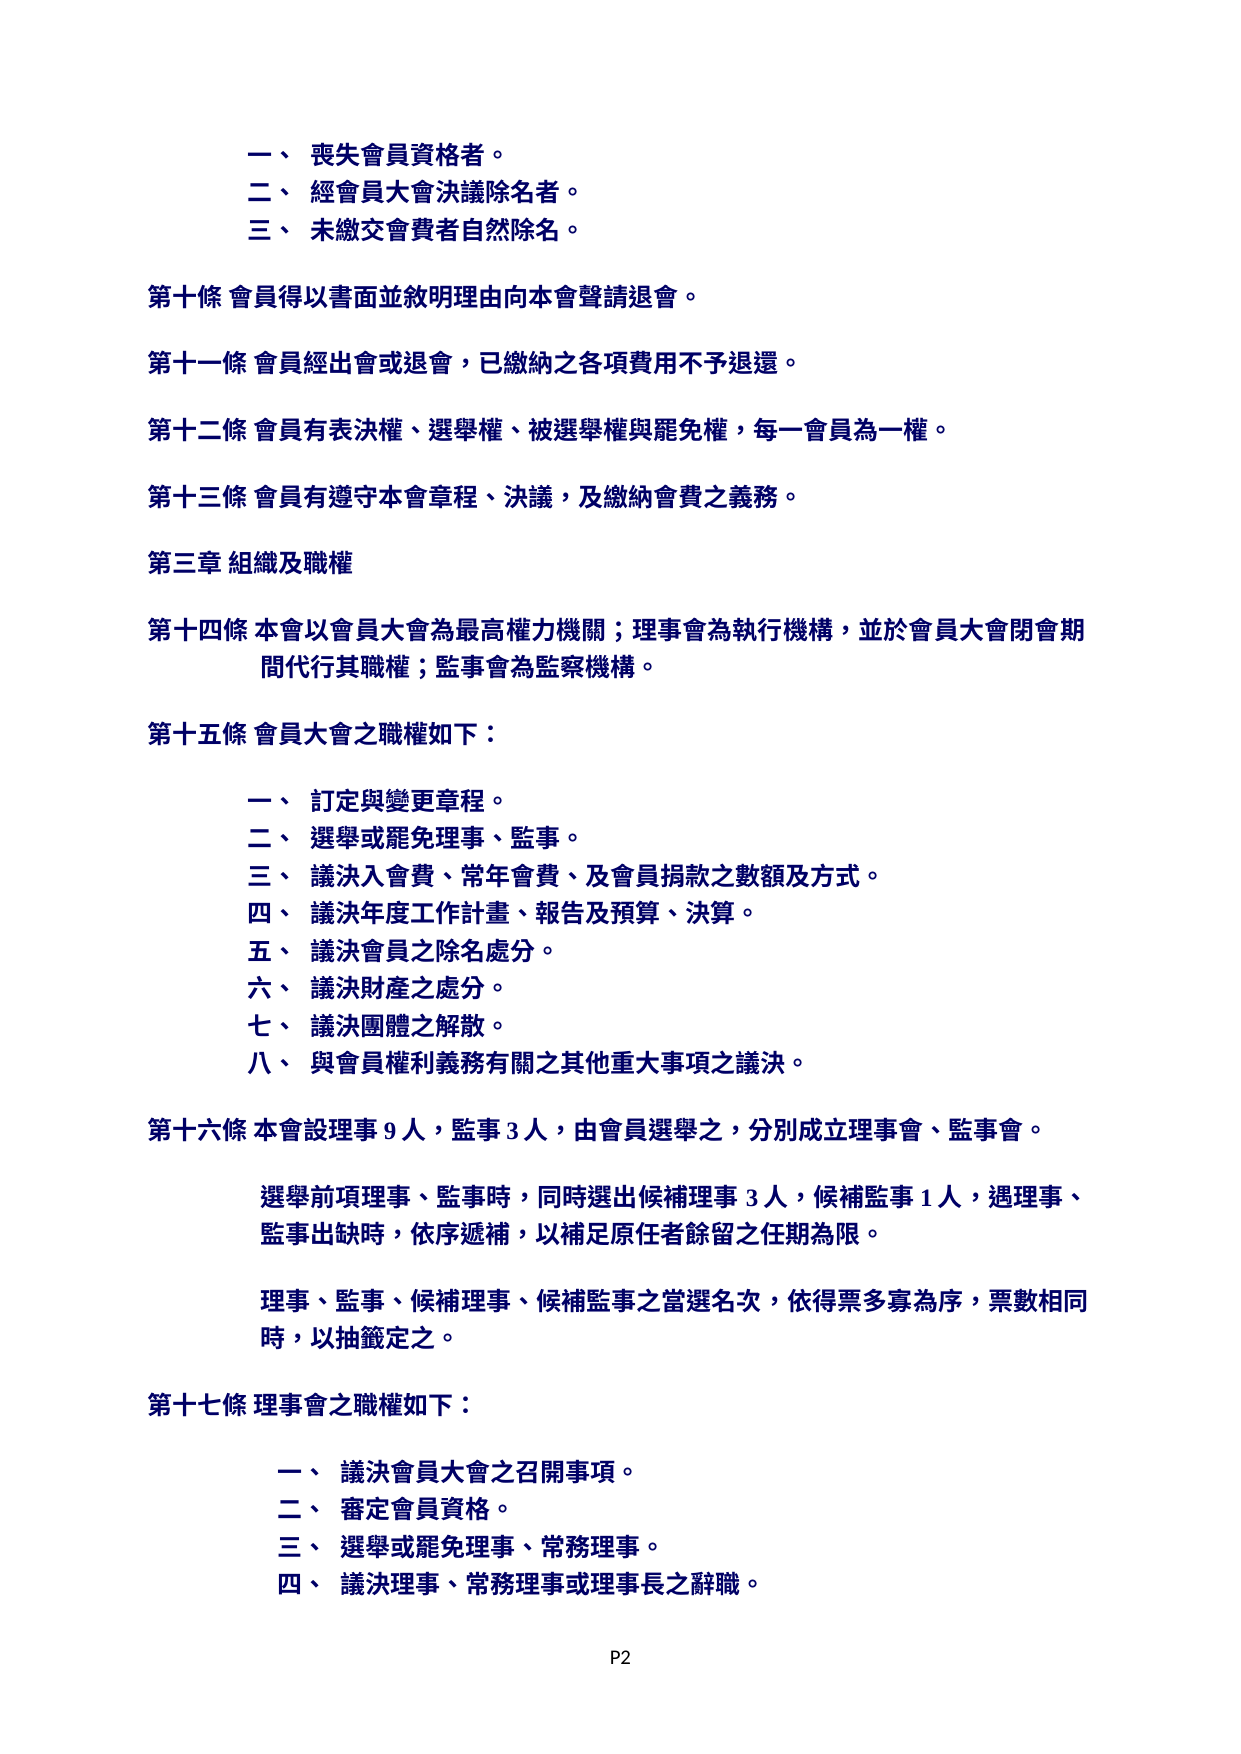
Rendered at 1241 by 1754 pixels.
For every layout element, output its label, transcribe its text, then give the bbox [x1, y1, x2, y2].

table_cell 第一章 總則 第一條 本會名稱為台南市國立台南高級商業職業學校教師會（以下簡稱本會）。 第二條 本會為依據人民團體法及教師法設立之團體，非以營利為目的。 第三條 本會以維護教師權利義務、保障教師工作與生活、提升教師專業地位為宗旨。 第四條 本會以學校為組織區域。 第五條 本會會址設於台南市。 第六條 本會之任務如下： 維護教師專業尊嚴與專業自主權。 與各級機關協議教師聘約及聘約準則。 研究並協助解決各項教育問題。 監督離職給付儲金機構之管理、營運、給付等事宜。 派出代表參與教師聘任、申訴及其他與教師有關之法定組織。 制訂教師自律公約。 第二章 會員 第七條 本會會員為擔任本校專任教師者，填具入會申請書，經理事會通過，並繳納會費後為正式會員。本校專任教師退休者填具入會申請書，經理事會通過，並繳納會費後為榮譽會員。但不得享有選舉權、罷免權、被選舉權、及表決權。 第八條 會員有違反法令、章程或不遵守會員大會決議時，得經理事會予以警告或停權處分，其危害團體情節重大者，得經會員大會以除名。 第九條 會員有下列情形之一者，為出會： 喪失會員資格者。 經會員大會決議除名者。 未繳交會費者自然除名。 第十條 會員得以書面並敘明理由向本會聲請退會。 第十一條 會員經出會或退會，已繳納之各項費用不予退還。 第十二條 會員有表決權、選舉權、被選舉權與罷免權，每一會員為一權。 第十三條 會員有遵守本會章程、決議，及繳納會費之義務。 第三章 組織及職權 第十四條 本會以會員大會為最高權力機關；理事會為執行機構，並於會員大會閉會期間代行其職權；監事會為監察機構。 第十五條 會員大會之職權如下： 訂定與變更章程。 選舉或罷免理事、監事。 議決入會費、常年會費、及會員捐款之數額及方式。 議決年度工作計畫、報告及預算、決算。 議決會員之除名處分。 議決財產之處分。 議決團體之解散。 與會員權利義務有關之其他重大事項之議決。 第十六條 本會設理事9人，監事3人，由會員選舉之，分別成立理事會、監事會。 選舉前項理事、監事時，同時選出候補理事3人，候補監事1人，遇理事、監事出缺時，依序遞補，以補足原任者餘留之任期為限。 理事、監事、候補理事、候補監事之當選名次，依得票多寡為序，票數相同時，以抽籤定之。 第十七條 理事會之職權如下： 議決會員大會之召開事項。 審定會員資格。 選舉或罷免理事、常務理事。 議決理事、常務理事或理事長之辭職。 聘免工作人員。 擬定年度工作計畫、報告及預算、決算。 其他應執行事項。 第十八條 理事會置常務理事3人，由理事會互選之，並由理事就常務理事中選舉一人為理事長，各級兼職行政人員不得任理事長。理事長解任後一年內不得兼本校一級主管（各處室主任）。理事長對內綜理會務，對外代表本會，並擔任會員大會、理事會主席。 第十九條 監事會之職權如下： 監察理事會工作之執行。 審核年度決算。 選舉或罷免常務監事。 議決監事或常務監事之辭職。 其他應監察事項。 第二十條 監事會置常務監事1人，由監事互選之，監察日常會務，並擔任監事會主席。 第二十一條 理事、監事之任期2年，連選得連任，理事長之連任，以一次為限。 理事、監事之任期自當選後新學年度開始之日起算。 第二十二條 理事、監事均為無給職。 第二十三條 理事、監事有下列情形之一者，應即解任： 喪失會員資格者。 因故辭職經理事會或監事會決議通過者。 被罷免或撤免者。 受停權處分期間逾任期二分之一者。 第二十四條 本會置總幹事一人，其他工作人員若干人，由理事長提名經理事會通過後聘任之，並報主管機關備查，解聘時亦同。 第二十五條 本會理事、監事不得兼任會務工作人員。 第二十六條 本會得設辦事處、各種委員會、小組，其組織簡則由理事會擬定，報經主管機關核准後施行，變更時亦同。 第二十七條 本會得由理事會聘請名譽理事長一人、名譽理事、顧問若干人，其聘期與理事、監事之任期同。 第四章 會議 第二十八條 會員大會，分定期會議與臨時會議二種，由理事長召集，召集時應於十五日前以書面通知之。 定期會議每年召開一次；臨時會於理事會認為必要時，或經會員五分之一之請求，或監事會函請召集時召開之。 第二十九條 會員不能親自出席會議大會時，得以書面委託其他會員代理，每一會員以代理一人為限。 第三十條 會員大會之決議，以會員過半數之出席，出席人數過半數或較多之同意行之。但下列事項之決議以出席人數之三分之二同意行之： 章程之訂定與變更。 會員之除名。 理事、監事之罷免。 財產之處分。 團體之解散。 其他與會員權利義務有關之重大事項。 第三十一條 理事會每三個月召開一次，監事會每三個月召開一次，為配合學校行事，定期會議於每年3月、6月、9月、12月召開。必要時得召開聯席會議或臨時會議。 前項會議召集時除臨時會議外，應於七日以前以書面通知，會議之決議，各以理事、監事過半數之出席，出席人數過半數或較多數之同意行之。 第三十二條 理事、監事應親自出席理事、監事會議，不得委託他人代理；連續二次無故缺席，視同辭職，由候補理事、候補監事依次遞補。 第三十三條 本會應於召開會員大會十五日前、或召開理事會、監事會七日前，將會議種類、時間、地點連同議程函報主管機關及目的事業中央主管資關備查。 第五章 經費及會計 第三十四條 本會經費來源如下： 入會費：新會員入會時，應一次繳納新台幣300元（上繳全國教師工會總聯合會，只收一次）。 常年會費：新台幣1,200元。（其中1,000元上繳臺南市教育產業工會及全國教師工會總聯合會，另200元回撥至本校支會作為活動經費。） 會員捐款。 基金及其孳息。 其他收入。 第三十五條 本會會計年度自每年1月1日起至12月31日止。 第三十六條 本會每年編造預（決）算報告，於每年終了之前（後）二個月內，經理事會審查，提會員大會通過，會員大會因故未能及時召開時，應先報主管機關，事後提報大會追認，但決算報告應先送監事會審核，並將審核結果一併提報會員大會。 第三十七條 本會於解散後，剩餘財產歸屬所在地之地方自治團體或主管機關指定之機關團體所有。 第六章 附則 第三十八條 本章程未規定事項，悉依有關法令規定辦理。 第三十九條 本會辦事細則，由理事會訂定之。 第四十條 本會章程會員大會通過，向主管機關報備後施行，變更時亦同。 [146, 127, 1091, 1597]
